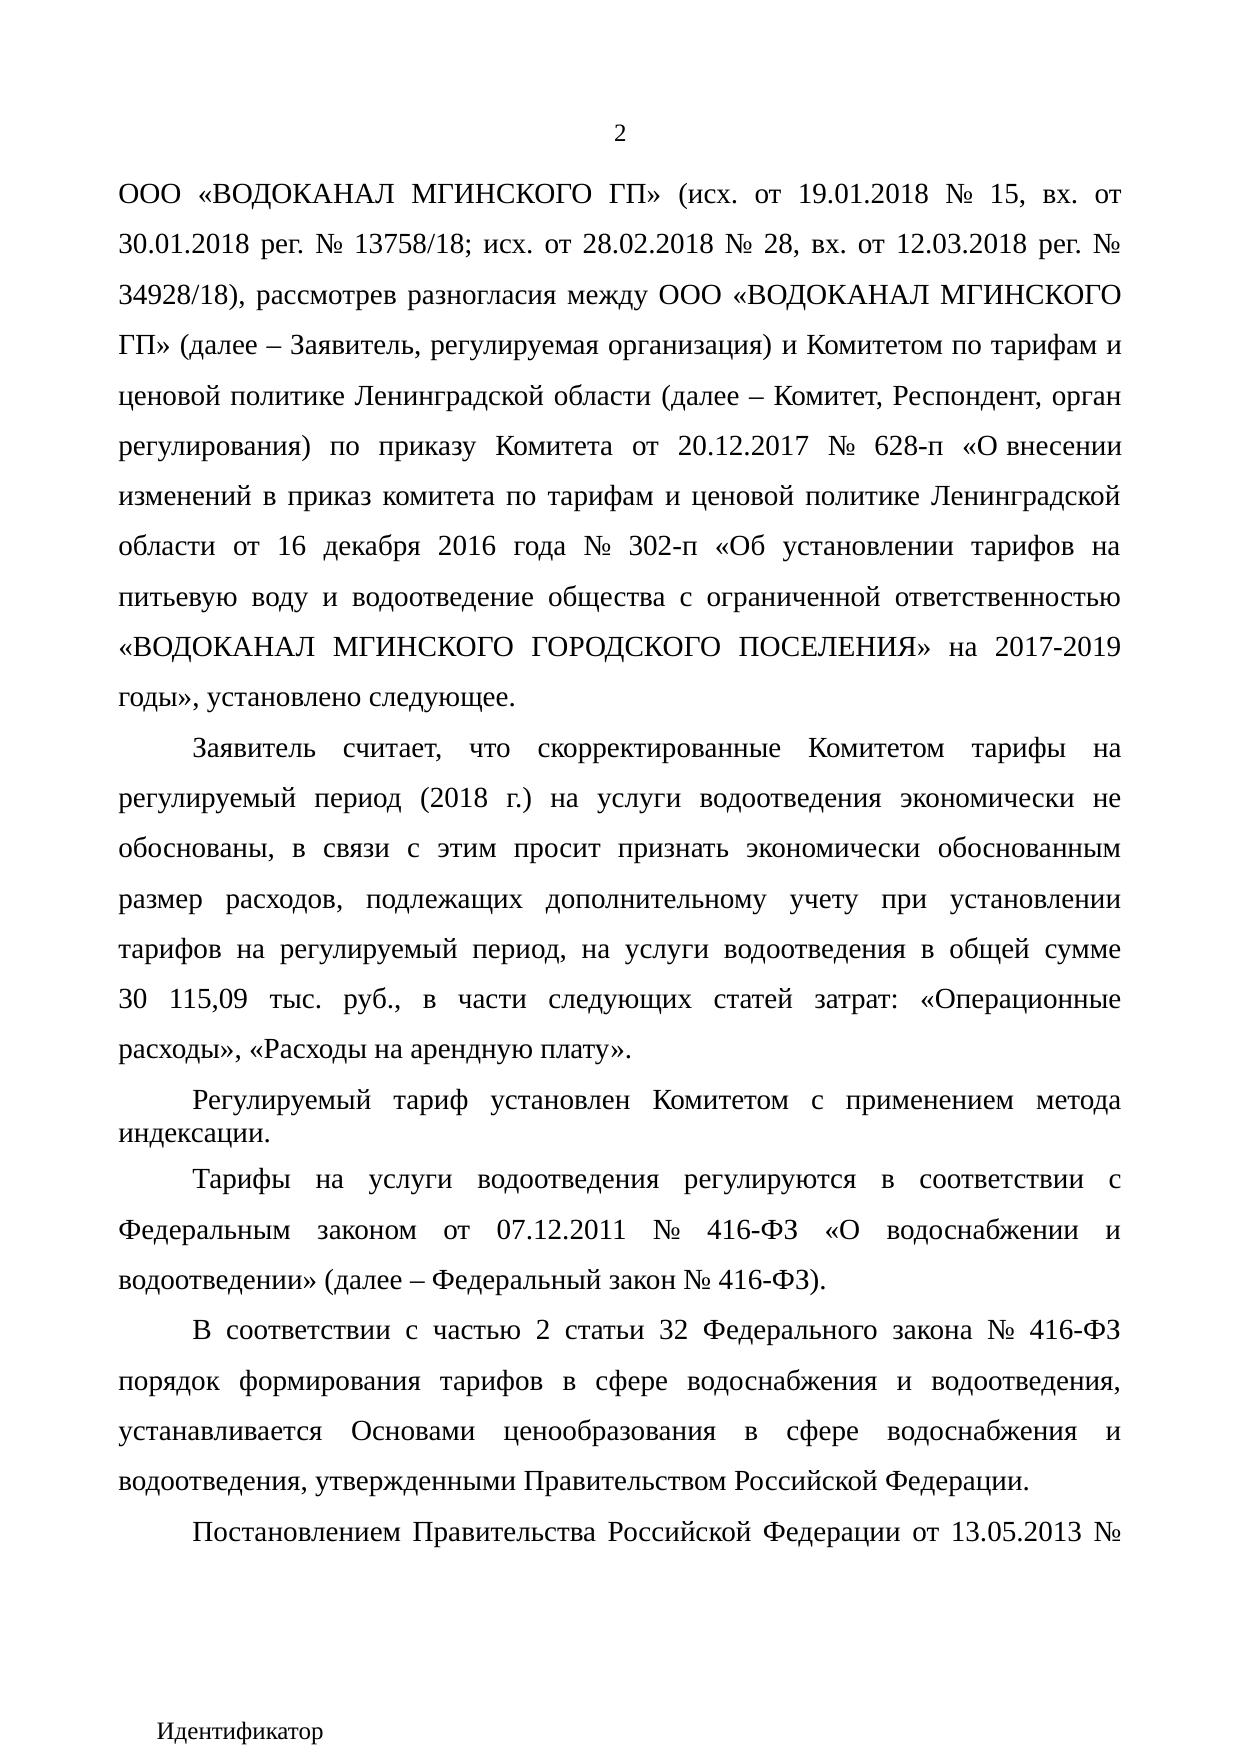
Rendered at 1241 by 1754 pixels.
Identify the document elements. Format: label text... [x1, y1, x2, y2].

text Заявитель считает, что скорректированные Комитетом тарифы на регулируемый период (2018 г.) на услуги водоотведения экономически не обоснованы, в связи с этим просит признать экономически обоснованным размер расходов, подлежащих дополнительному учету при установлении тарифов на регулируемый период, на услуги водоотведения в общей сумме 30 115,09 тыс. руб., в части следующих статей затрат: «Операционные расходы», «Расходы на арендную плату». [118, 730, 1122, 1065]
text Регулируемый тариф установлен Комитетом с применением метода индексации. [118, 1082, 1122, 1149]
text Тарифы на услуги водоотведения регулируются в соответствии с Федеральным законом от 07.12.2011 № 416-ФЗ «О водоснабжении и водоотведении» (далее – Федеральный закон № 416-ФЗ). [118, 1162, 1122, 1296]
text В соответствии с частью 2 статьи 32 Федерального закона № 416-ФЗ порядок формирования тарифов в сфере водоснабжения и водоотведения, устанавливается Основами ценообразования в сфере водоснабжения и водоотведения, утвержденными Правительством Российской Федерации. [118, 1312, 1122, 1497]
text ООО «ВОДОКАНАЛ МГИНСКОГО ГП» (исх. от 19.01.2018 № 15, вх. от 30.01.2018 рег. № 13758/18; исх. от 28.02.2018 № 28, вх. от 12.03.2018 рег. № 34928/18), рассмотрев разногласия между ООО «ВОДОКАНАЛ МГИНСКОГО ГП» (далее – Заявитель, регулируемая организация) и Комитетом по тарифам и ценовой политике Ленинградской области (далее – Комитет, Респондент, орган регулирования) по приказу Комитета от 20.12.2017 № 628-п «О внесении изменений в приказ комитета по тарифам и ценовой политике Ленинградской области от 16 декабря 2016 года № 302-п «Об установлении тарифов на питьевую воду и водоотведение общества с ограниченной ответственностью «ВОДОКАНАЛ МГИНСКОГО ГОРОДСКОГО ПОСЕЛЕНИЯ» на 2017-2019 годы», установлено следующее. [118, 176, 1122, 713]
text Постановлением Правительства Российской Федерации от 13.05.2013 № [118, 1514, 1122, 1547]
